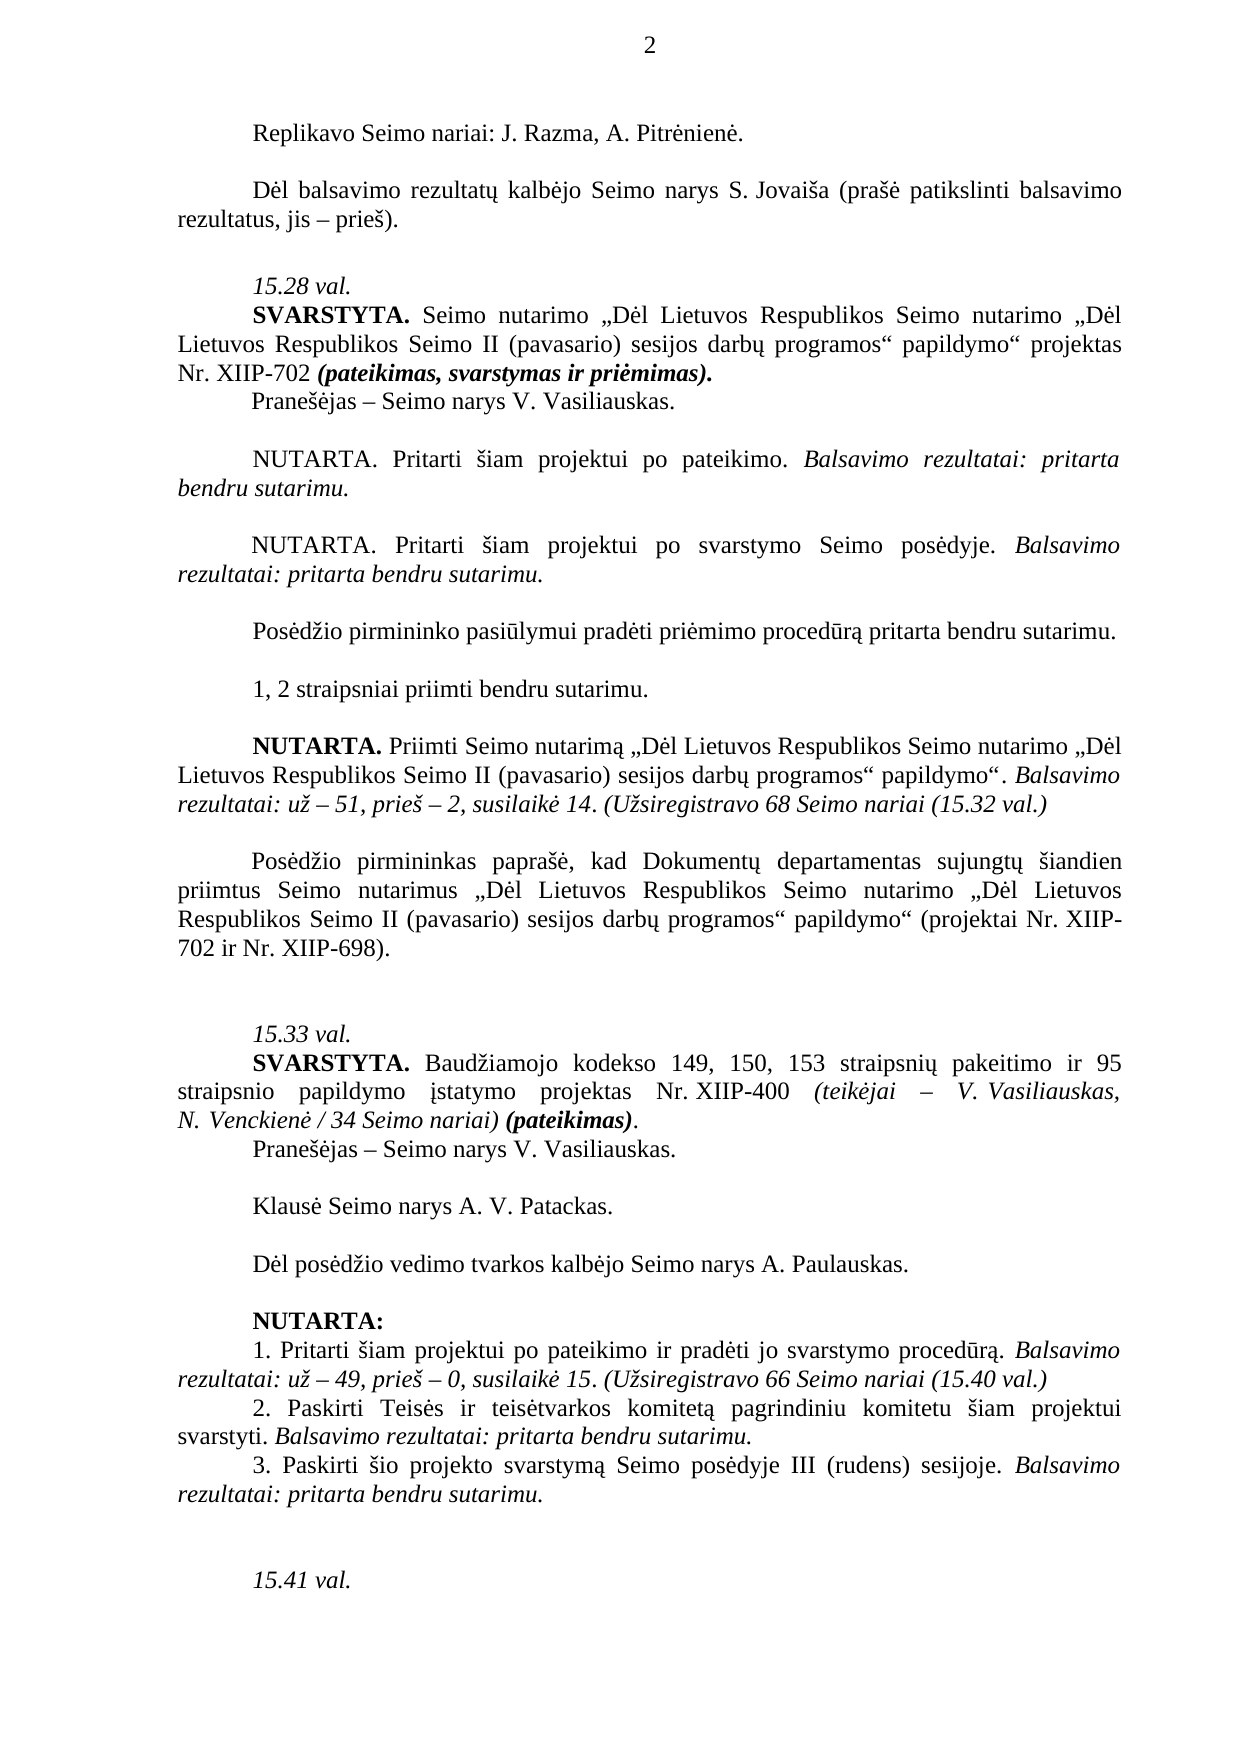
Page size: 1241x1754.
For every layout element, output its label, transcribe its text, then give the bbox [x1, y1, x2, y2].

text 15.41 val. [177, 1565, 1122, 1594]
text 3. Paskirti šio projekto svarstymą Seimo posėdyje III (rudens) sesijoje. Balsavimo rezultatai: pritarta bendru sutarimu. [177, 1450, 1122, 1508]
text NUTARTA: [177, 1306, 1122, 1335]
text Dėl balsavimo rezultatų kalbėjo Seimo narys S. Jovaiša (prašė patikslinti balsavimo rezultatus, jis – prieš). [177, 176, 1122, 233]
text NUTARTA. Priimti Seimo nutarimą „Dėl Lietuvos Respublikos Seimo nutarimo „Dėl Lietuvos Respublikos Seimo II (pavasario) sesijos darbų programos“ papildymo“. Balsavimo rezultatai: už – 51, prieš – 2, susilaikė 14. (Užsiregistravo 68 Seimo nariai (15.32 val.) [177, 731, 1122, 818]
text Pranešėjas – Seimo narys V. Vasiliauskas. [177, 1134, 1122, 1163]
text 2. Paskirti Teisės ir teisėtvarkos komitetą pagrindiniu komitetu šiam projektui svarstyti. Balsavimo rezultatai: pritarta bendru sutarimu. [177, 1393, 1122, 1450]
text Posėdžio pirmininkas paprašė, kad Dokumentų departamentas sujungtų šiandien priimtus Seimo nutarimus „Dėl Lietuvos Respublikos Seimo nutarimo „Dėl Lietuvos Respublikos Seimo II (pavasario) sesijos darbų programos“ papildymo“ (projektai Nr. XIIP-702 ir Nr. XIIP-698). [177, 846, 1122, 961]
text NUTARTA. Pritarti šiam projektui po pateikimo. Balsavimo rezultatai: pritarta bendru sutarimu. [177, 444, 1122, 501]
text Replikavo Seimo nariai: J. Razma, A. Pitrėnienė. [177, 118, 1122, 147]
text Klausė Seimo narys A. V. Patackas. [177, 1191, 1122, 1220]
text Dėl posėdžio vedimo tvarkos kalbėjo Seimo narys A. Paulauskas. [177, 1249, 1122, 1278]
text 1. Pritarti šiam projektui po pateikimo ir pradėti jo svarstymo procedūrą. Balsavimo rezultatai: už – 49, prieš – 0, susilaikė 15. (Užsiregistravo 66 Seimo nariai (15.40 val.) [177, 1335, 1122, 1393]
text Posėdžio pirmininko pasiūlymui pradėti priėmimo procedūrą pritarta bendru sutarimu. [177, 616, 1122, 645]
text 1, 2 straipsniai priimti bendru sutarimu. [177, 674, 1122, 703]
text 15.28 val. [177, 271, 1122, 300]
text 15.33 val. [177, 1019, 1122, 1048]
text Pranešėjas – Seimo narys V. Vasiliauskas. [177, 386, 1122, 415]
text SVARSTYTA. Baudžiamojo kodekso 149, 150, 153 straipsnių pakeitimo ir 95 straipsnio papildymo įstatymo projektas Nr. XIIP-400 (teikėjai – V. Vasiliauskas, N. Venckienė / 34 Seimo nariai) (pateikimas). [177, 1048, 1122, 1134]
text NUTARTA. Pritarti šiam projektui po svarstymo Seimo posėdyje. Balsavimo rezultatai: pritarta bendru sutarimu. [177, 530, 1122, 588]
text SVARSTYTA. Seimo nutarimo „Dėl Lietuvos Respublikos Seimo nutarimo „Dėl Lietuvos Respublikos Seimo II (pavasario) sesijos darbų programos“ papildymo“ projektas Nr. XIIP-702 (pateikimas, svarstymas ir priėmimas). [177, 300, 1122, 386]
